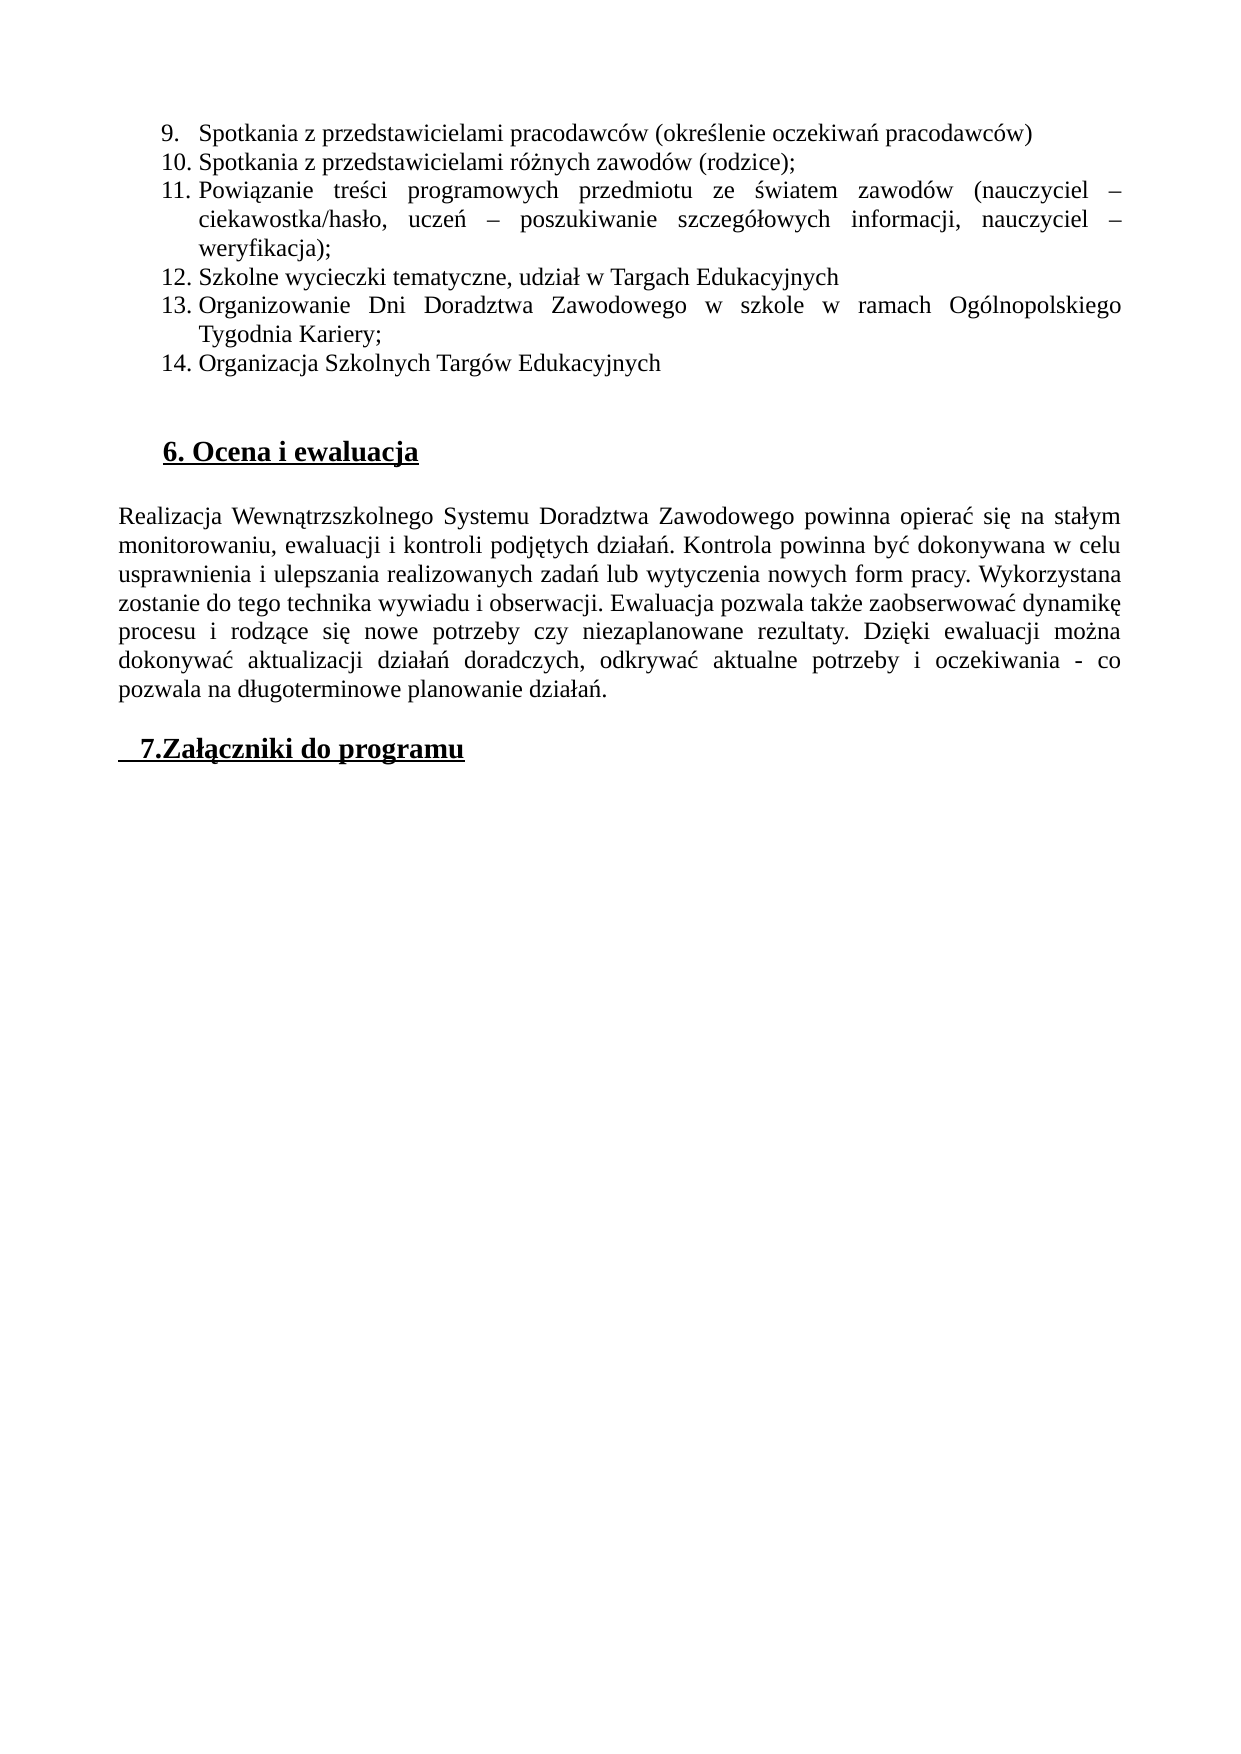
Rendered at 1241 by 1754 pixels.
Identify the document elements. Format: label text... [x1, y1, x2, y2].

text 6. Ocena i ewaluacja [163, 434, 1122, 468]
list Szkolne wycieczki tematyczne, udział w Targach Edukacyjnych [161, 262, 1122, 291]
text Realizacja Wewnątrzszkolnego Systemu Doradztwa Zawodowego powinna opierać się na stałym monitorowaniu, ewaluacji i kontroli podjętych działań. Kontrola powinna być dokonywana w celu usprawnienia i ulepszania realizowanych zadań lub wytyczenia nowych form pracy. Wykorzystana zostanie do tego technika wywiadu i obserwacji. Ewaluacja pozwala także zaobserwować dynamikę procesu i rodzące się nowe potrzeby czy niezaplanowane rezultaty. Dzięki ewaluacji można dokonywać aktualizacji działań doradczych, odkrywać aktualne potrzeby i oczekiwania - co pozwala na długoterminowe planowanie działań. [118, 501, 1122, 703]
list Organizacja Szkolnych Targów Edukacyjnych [161, 348, 1122, 377]
text 7.Załączniki do programu [118, 731, 1122, 765]
list Spotkania z przedstawicielami pracodawców (określenie oczekiwań pracodawców) [161, 118, 1122, 147]
list Powiązanie treści programowych przedmiotu ze światem zawodów (nauczyciel – ciekawostka/hasło, uczeń – poszukiwanie szczegółowych informacji, nauczyciel – weryfikacja); [161, 176, 1122, 262]
list Organizowanie Dni Doradztwa Zawodowego w szkole w ramach Ogólnopolskiego Tygodnia Kariery; [161, 291, 1122, 348]
list Spotkania z przedstawicielami różnych zawodów (rodzice); [161, 147, 1122, 176]
